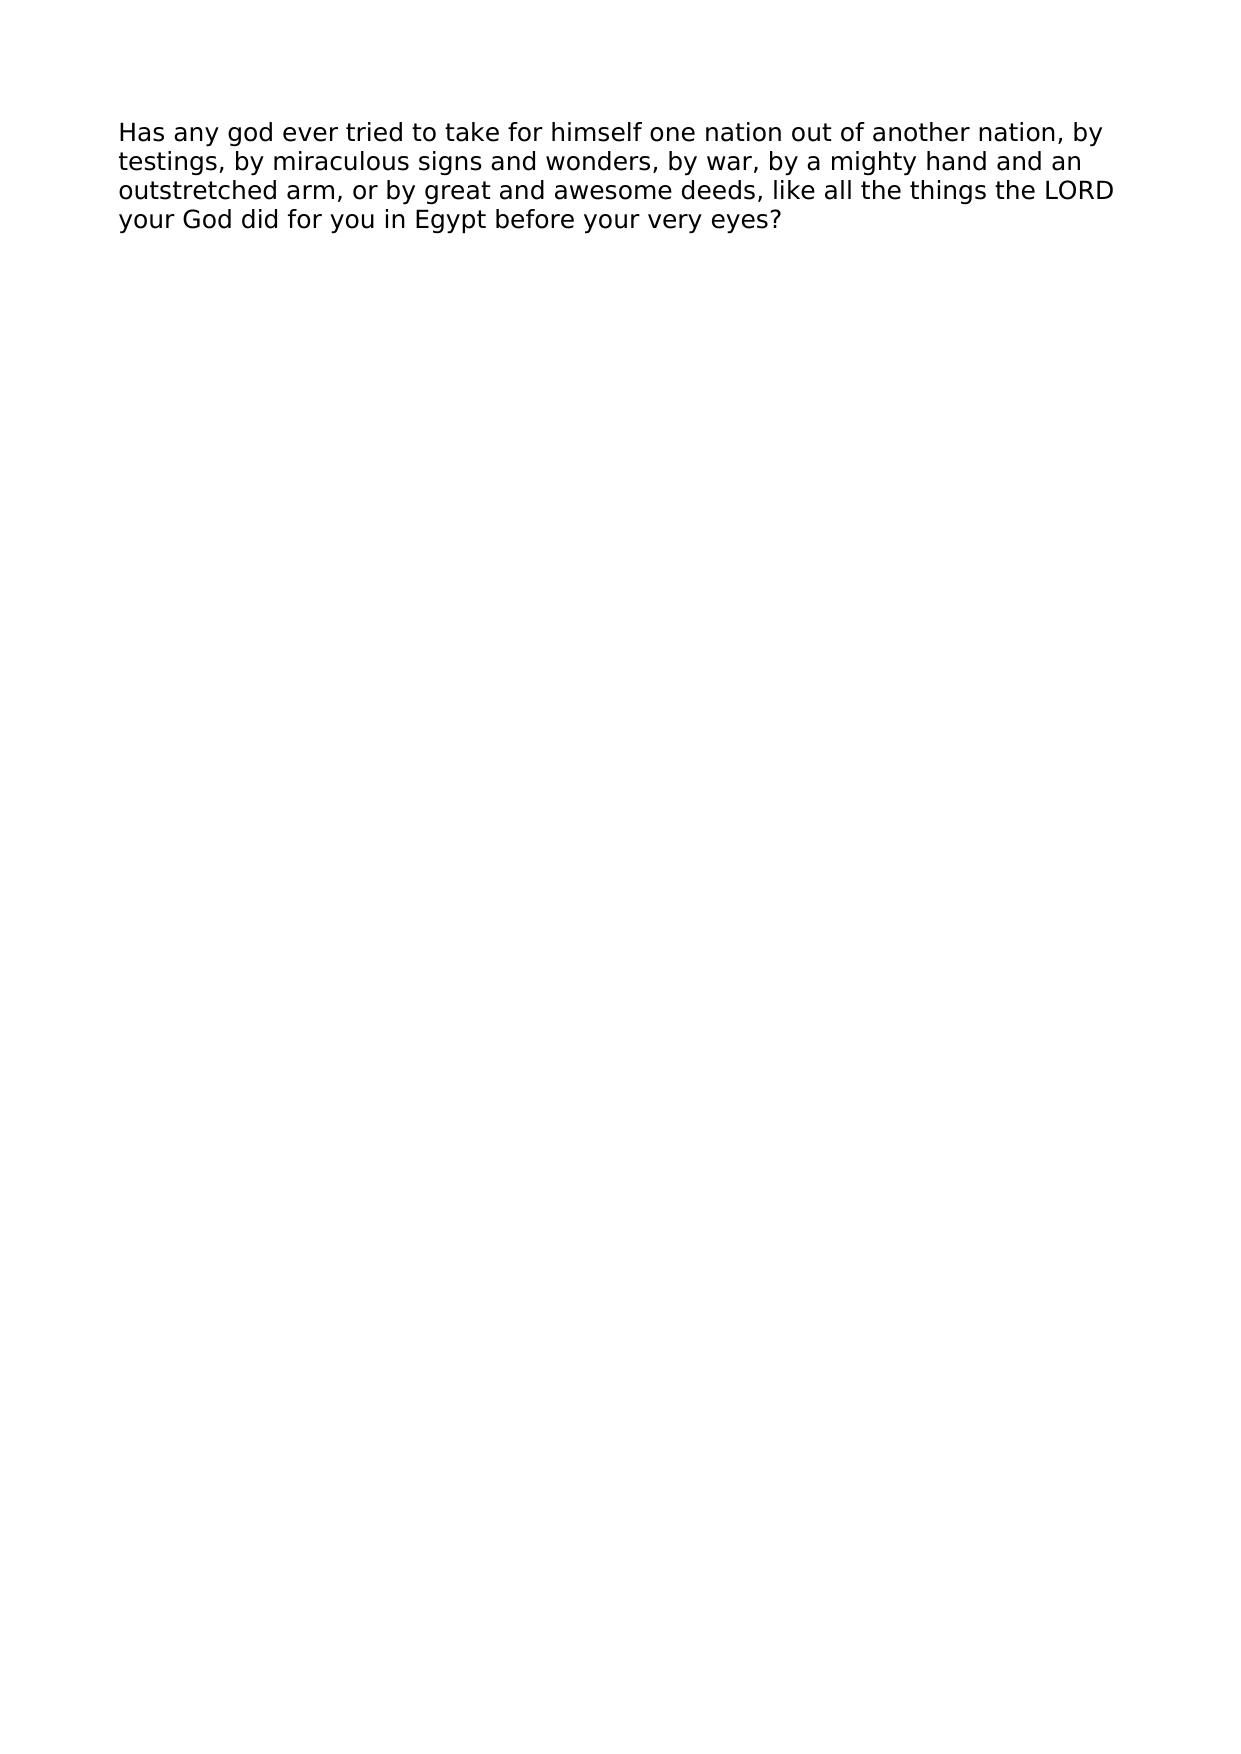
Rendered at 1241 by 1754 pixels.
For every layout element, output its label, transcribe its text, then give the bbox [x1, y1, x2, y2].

text Has any god ever tried to take for himself one nation out of another nation, by testings, by miraculous signs and wonders, by war, by a mighty hand and an outstretched arm, or by great and awesome deeds, like all the things the LORD your God did for you in Egypt before your very eyes? [118, 118, 1122, 235]
